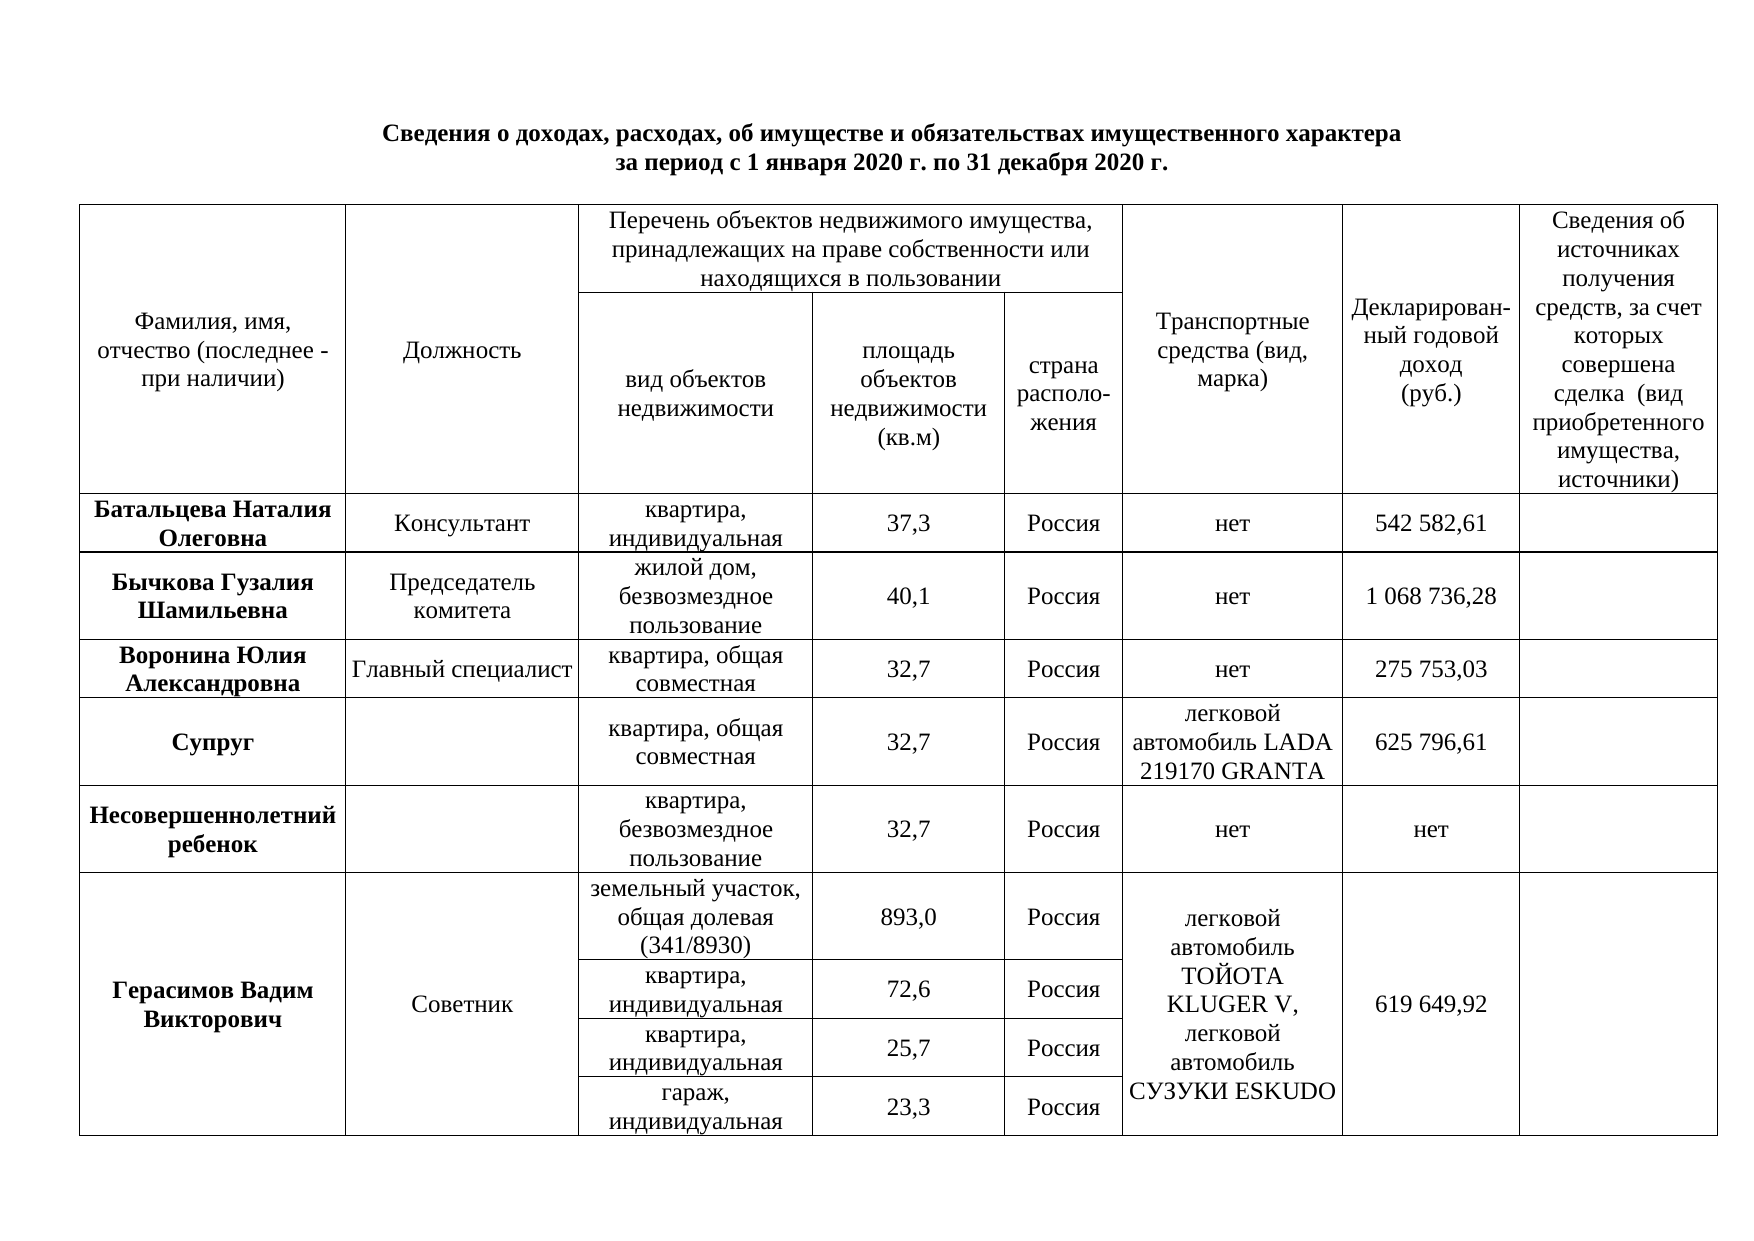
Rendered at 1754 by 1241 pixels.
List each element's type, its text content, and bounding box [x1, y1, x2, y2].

table_cell Батальцева Наталия Олеговна [80, 494, 345, 551]
table_cell площадь объектов недвижимости (кв.м) [813, 293, 1004, 493]
table_cell Россия [1005, 698, 1122, 784]
table_header Фамилия, имя, отчество (последнее - при наличии) [80, 205, 345, 493]
table_header Сведения об источниках получения средств, за счет которых совершена сделка (вид приобретенного имущества, источники) [1520, 205, 1717, 493]
table_cell нет [1123, 553, 1342, 639]
table_cell 1 068 736,28 [1343, 553, 1519, 639]
table_cell Россия [1005, 786, 1122, 872]
table_header Должность [346, 205, 578, 493]
table_cell Бычкова Гузалия Шамильевна [80, 553, 345, 639]
table_cell Воронина Юлия Александровна [80, 640, 345, 697]
table_cell жилой дом, безвозмездное пользование [579, 553, 812, 639]
table_cell квартира, индивидуальная [579, 960, 812, 1018]
table_cell нет [1123, 786, 1342, 872]
table_cell Россия [1005, 960, 1122, 1018]
table_header Перечень объектов недвижимого имущества, принадлежащих на праве собственности или находящихся в пользовании [579, 205, 1122, 292]
table_header Декларирован-ный годовой доход (руб.) [1343, 205, 1519, 493]
table_cell [346, 698, 578, 784]
table_cell 23,3 [813, 1077, 1004, 1135]
table_cell Консультант [346, 494, 578, 551]
table_cell 625 796,61 [1343, 698, 1519, 784]
table_cell Советник [346, 873, 578, 1135]
table_cell квартира, индивидуальная [579, 494, 812, 551]
table_cell Россия [1005, 494, 1122, 551]
table_cell легковой автомобиль ТОЙОТА KLUGER V, легковой автомобиль СУЗУКИ ESKUDO [1123, 873, 1342, 1135]
table_cell 25,7 [813, 1019, 1004, 1076]
table_cell 32,7 [813, 786, 1004, 872]
table_cell 72,6 [813, 960, 1004, 1018]
table_cell квартира, общая совместная [579, 640, 812, 697]
table_cell [1520, 640, 1717, 697]
table_cell Россия [1005, 640, 1122, 697]
table_cell Главный специалист [346, 640, 578, 697]
table_cell 275 753,03 [1343, 640, 1519, 697]
table_cell земельный участок, общая долевая (341/8930) [579, 873, 812, 959]
table_cell квартира, безвозмездное пользование [579, 786, 812, 872]
table_cell вид объектов недвижимости [579, 293, 812, 493]
table_cell Герасимов Вадим Викторович [80, 873, 345, 1135]
table_header Транспортные средства (вид, марка) [1123, 205, 1342, 493]
table_cell страна располо- жения [1005, 293, 1122, 493]
table_cell 32,7 [813, 640, 1004, 697]
table_cell 542 582,61 [1343, 494, 1519, 551]
table_cell Председатель комитета [346, 553, 578, 639]
table_cell Россия [1005, 1019, 1122, 1076]
table_cell легковой автомобиль LADA 219170 GRANTA [1123, 698, 1342, 784]
table_cell Супруг [80, 698, 345, 784]
table_cell [346, 786, 578, 872]
table_cell 893,0 [813, 873, 1004, 959]
text Сведения о доходах, расходах, об имуществе и обязательствах имущественного характера [118, 118, 1665, 147]
table_cell 619 649,92 [1343, 873, 1519, 1135]
table_cell квартира, общая совместная [579, 698, 812, 784]
table_cell [1520, 494, 1717, 551]
table_cell [1520, 553, 1717, 639]
table_cell нет [1123, 494, 1342, 551]
table_cell [1520, 873, 1717, 1135]
table_cell [1520, 786, 1717, 872]
table_cell [1520, 698, 1717, 784]
table_cell нет [1123, 640, 1342, 697]
table_cell нет [1343, 786, 1519, 872]
table_cell Россия [1005, 873, 1122, 959]
table_cell 37,3 [813, 494, 1004, 551]
table_cell гараж, индивидуальная [579, 1077, 812, 1135]
table_cell Россия [1005, 553, 1122, 639]
table_cell 32,7 [813, 698, 1004, 784]
table_cell квартира, индивидуальная [579, 1019, 812, 1076]
table_cell 40,1 [813, 553, 1004, 639]
table_cell Россия [1005, 1077, 1122, 1135]
text за период с 1 января 2020 г. по 31 декабря 2020 г. [118, 147, 1665, 176]
table_cell Несовершеннолетний ребенок [80, 786, 345, 872]
